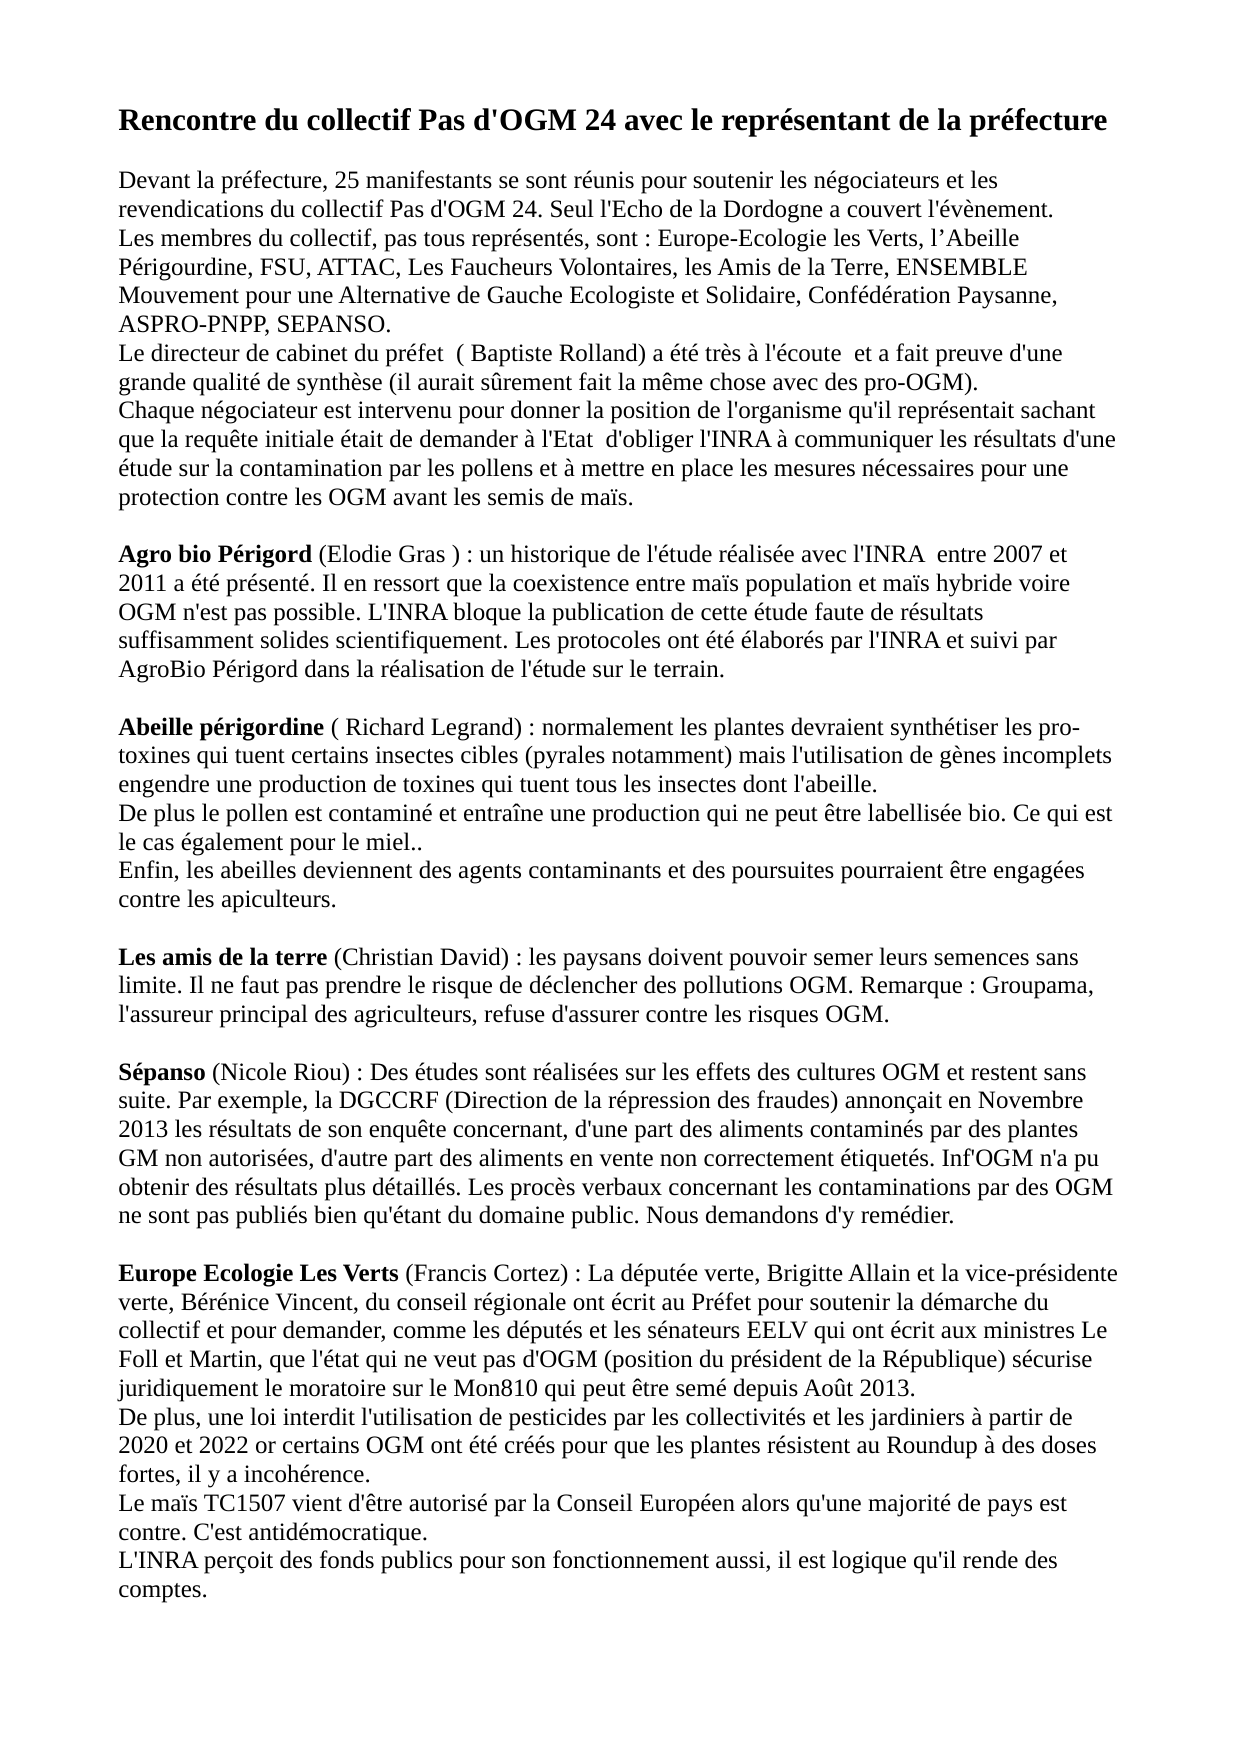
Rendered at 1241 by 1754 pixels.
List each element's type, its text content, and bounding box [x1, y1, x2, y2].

text Le directeur de cabinet du préfet ( Baptiste Rolland) a été très à l'écoute et a fait preuve d'une grande qualité de synthèse (il aurait sûrement fait la même chose avec des pro-OGM). [118, 338, 1122, 396]
text Chaque négociateur est intervenu pour donner la position de l'organisme qu'il représentait sachant que la requête initiale était de demander à l'Etat d'obliger l'INRA à communiquer les résultats d'une étude sur la contamination par les pollens et à mettre en place les mesures nécessaires pour une protection contre les OGM avant les semis de maïs. [118, 396, 1122, 511]
text L'INRA perçoit des fonds publics pour son fonctionnement aussi, il est logique qu'il rende des comptes. [118, 1546, 1122, 1603]
text Les membres du collectif, pas tous représentés, sont : Europe-Ecologie les Verts, l’Abeille Périgourdine, FSU, ATTAC, Les Faucheurs Volontaires, les Amis de la Terre, ENSEMBLE Mouvement pour une Alternative de Gauche Ecologiste et Solidaire, Confédération Paysanne, ASPRO-PNPP, SEPANSO. [118, 223, 1122, 338]
text Abeille périgordine ( Richard Legrand) : normalement les plantes devraient synthétiser les pro-toxines qui tuent certains insectes cibles (pyrales notamment) mais l'utilisation de gènes incomplets engendre une production de toxines qui tuent tous les insectes dont l'abeille. [118, 712, 1122, 798]
text Rencontre du collectif Pas d'OGM 24 avec le représentant de la préfecture [118, 101, 1122, 137]
text Europe Ecologie Les Verts (Francis Cortez) : La députée verte, Brigitte Allain et la vice-présidente verte, Bérénice Vincent, du conseil régionale ont écrit au Préfet pour soutenir la démarche du collectif et pour demander, comme les députés et les sénateurs EELV qui ont écrit aux ministres Le Foll et Martin, que l'état qui ne veut pas d'OGM (position du président de la République) sécurise juridiquement le moratoire sur le Mon810 qui peut être semé depuis Août 2013. [118, 1258, 1122, 1402]
text De plus le pollen est contaminé et entraîne une production qui ne peut être labellisée bio. Ce qui est le cas également pour le miel.. [118, 798, 1122, 856]
text Enfin, les abeilles deviennent des agents contaminants et des poursuites pourraient être engagées contre les apiculteurs. [118, 856, 1122, 913]
text Sépanso (Nicole Riou) : Des études sont réalisées sur les effets des cultures OGM et restent sans suite. Par exemple, la DGCCRF (Direction de la répression des fraudes) annonçait en Novembre 2013 les résultats de son enquête concernant, d'une part des aliments contaminés par des plantes GM non autorisées, d'autre part des aliments en vente non correctement étiquetés. Inf'OGM n'a pu obtenir des résultats plus détaillés. Les procès verbaux concernant les contaminations par des OGM ne sont pas publiés bien qu'étant du domaine public. Nous demandons d'y remédier. [118, 1057, 1122, 1229]
text Les amis de la terre (Christian David) : les paysans doivent pouvoir semer leurs semences sans limite. Il ne faut pas prendre le risque de déclencher des pollutions OGM. Remarque : Groupama, l'assureur principal des agriculteurs, refuse d'assurer contre les risques OGM. [118, 942, 1122, 1028]
text Agro bio Périgord (Elodie Gras ) : un historique de l'étude réalisée avec l'INRA entre 2007 et 2011 a été présenté. Il en ressort que la coexistence entre maïs population et maïs hybride voire OGM n'est pas possible. L'INRA bloque la publication de cette étude faute de résultats suffisamment solides scientifiquement. Les protocoles ont été élaborés par l'INRA et suivi par AgroBio Périgord dans la réalisation de l'étude sur le terrain. [118, 539, 1122, 683]
text Le maïs TC1507 vient d'être autorisé par la Conseil Européen alors qu'une majorité de pays est contre. C'est antidémocratique. [118, 1488, 1122, 1546]
text Devant la préfecture, 25 manifestants se sont réunis pour soutenir les négociateurs et les revendications du collectif Pas d'OGM 24. Seul l'Echo de la Dordogne a couvert l'évènement. [118, 166, 1122, 223]
text De plus, une loi interdit l'utilisation de pesticides par les collectivités et les jardiniers à partir de 2020 et 2022 or certains OGM ont été créés pour que les plantes résistent au Roundup à des doses fortes, il y a incohérence. [118, 1402, 1122, 1488]
